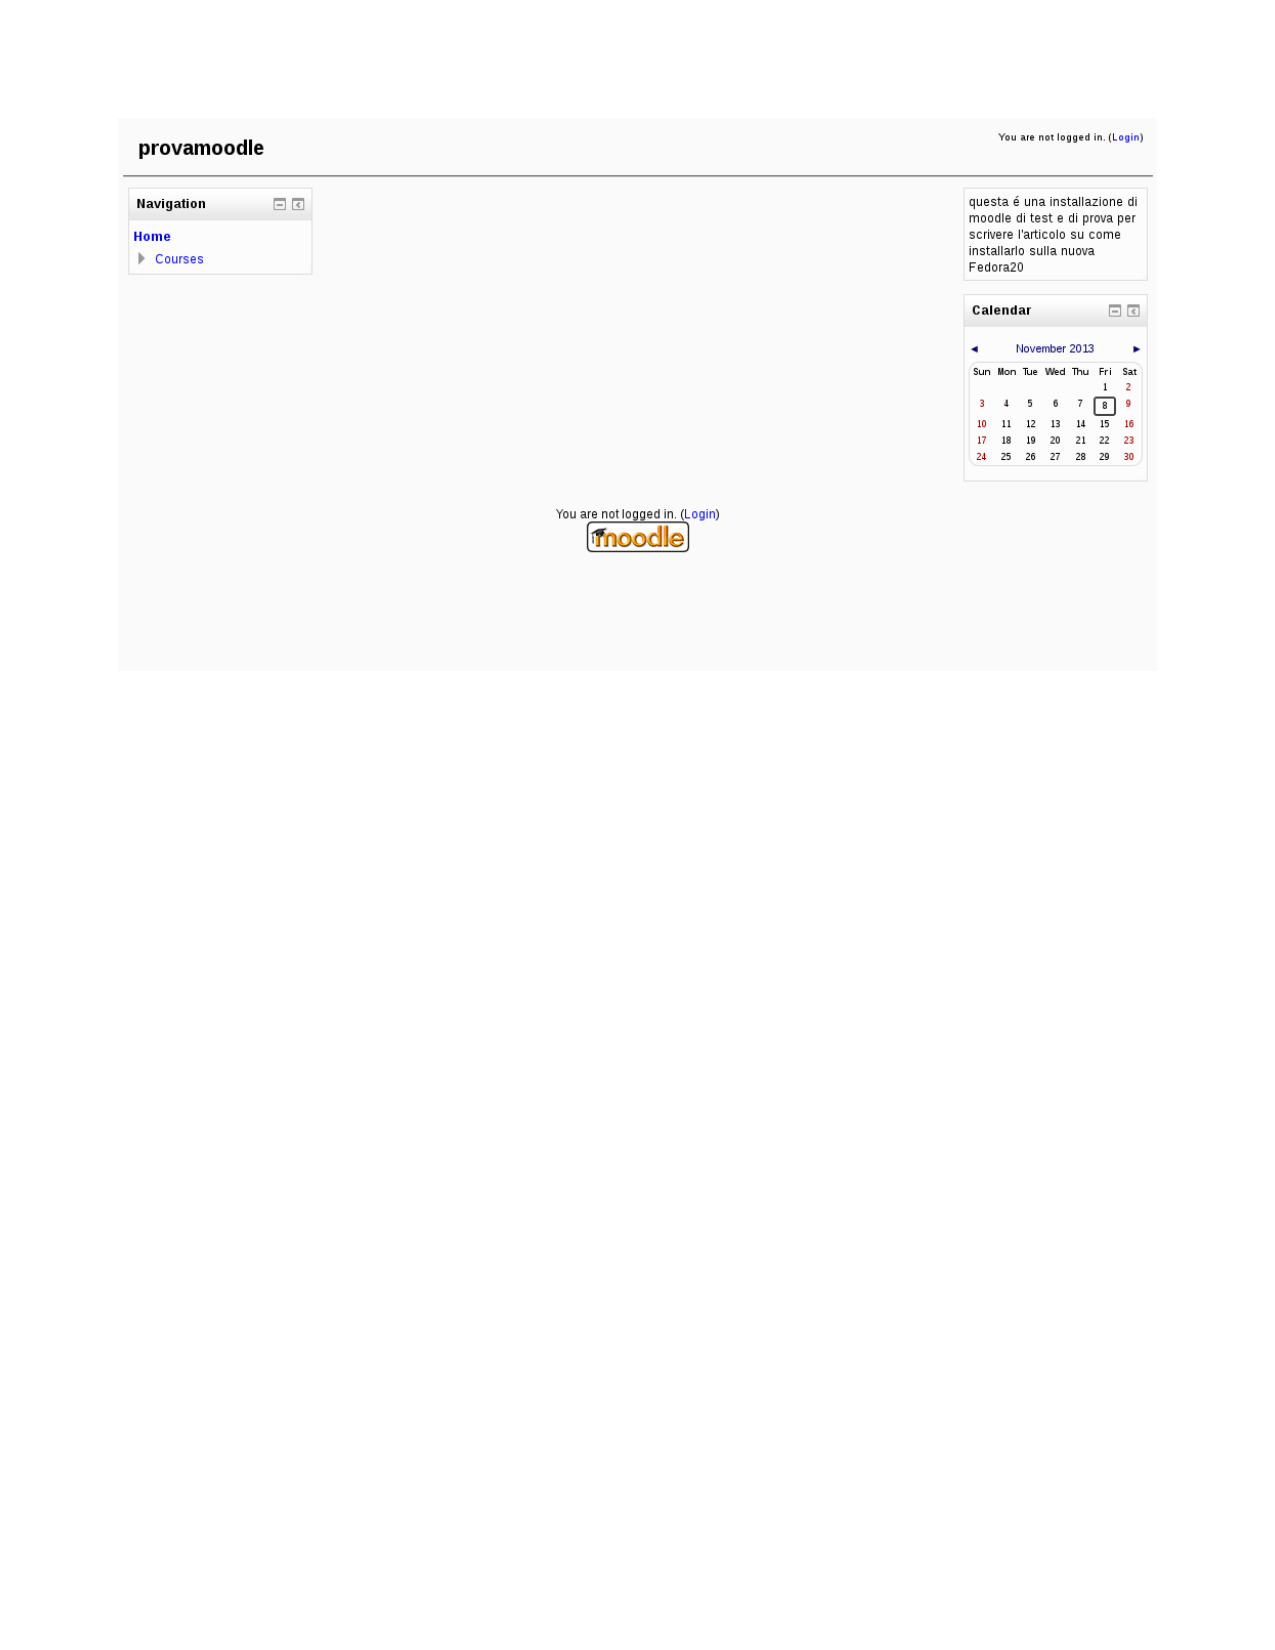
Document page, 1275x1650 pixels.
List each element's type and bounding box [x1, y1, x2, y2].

picture [118, 118, 1157, 671]
